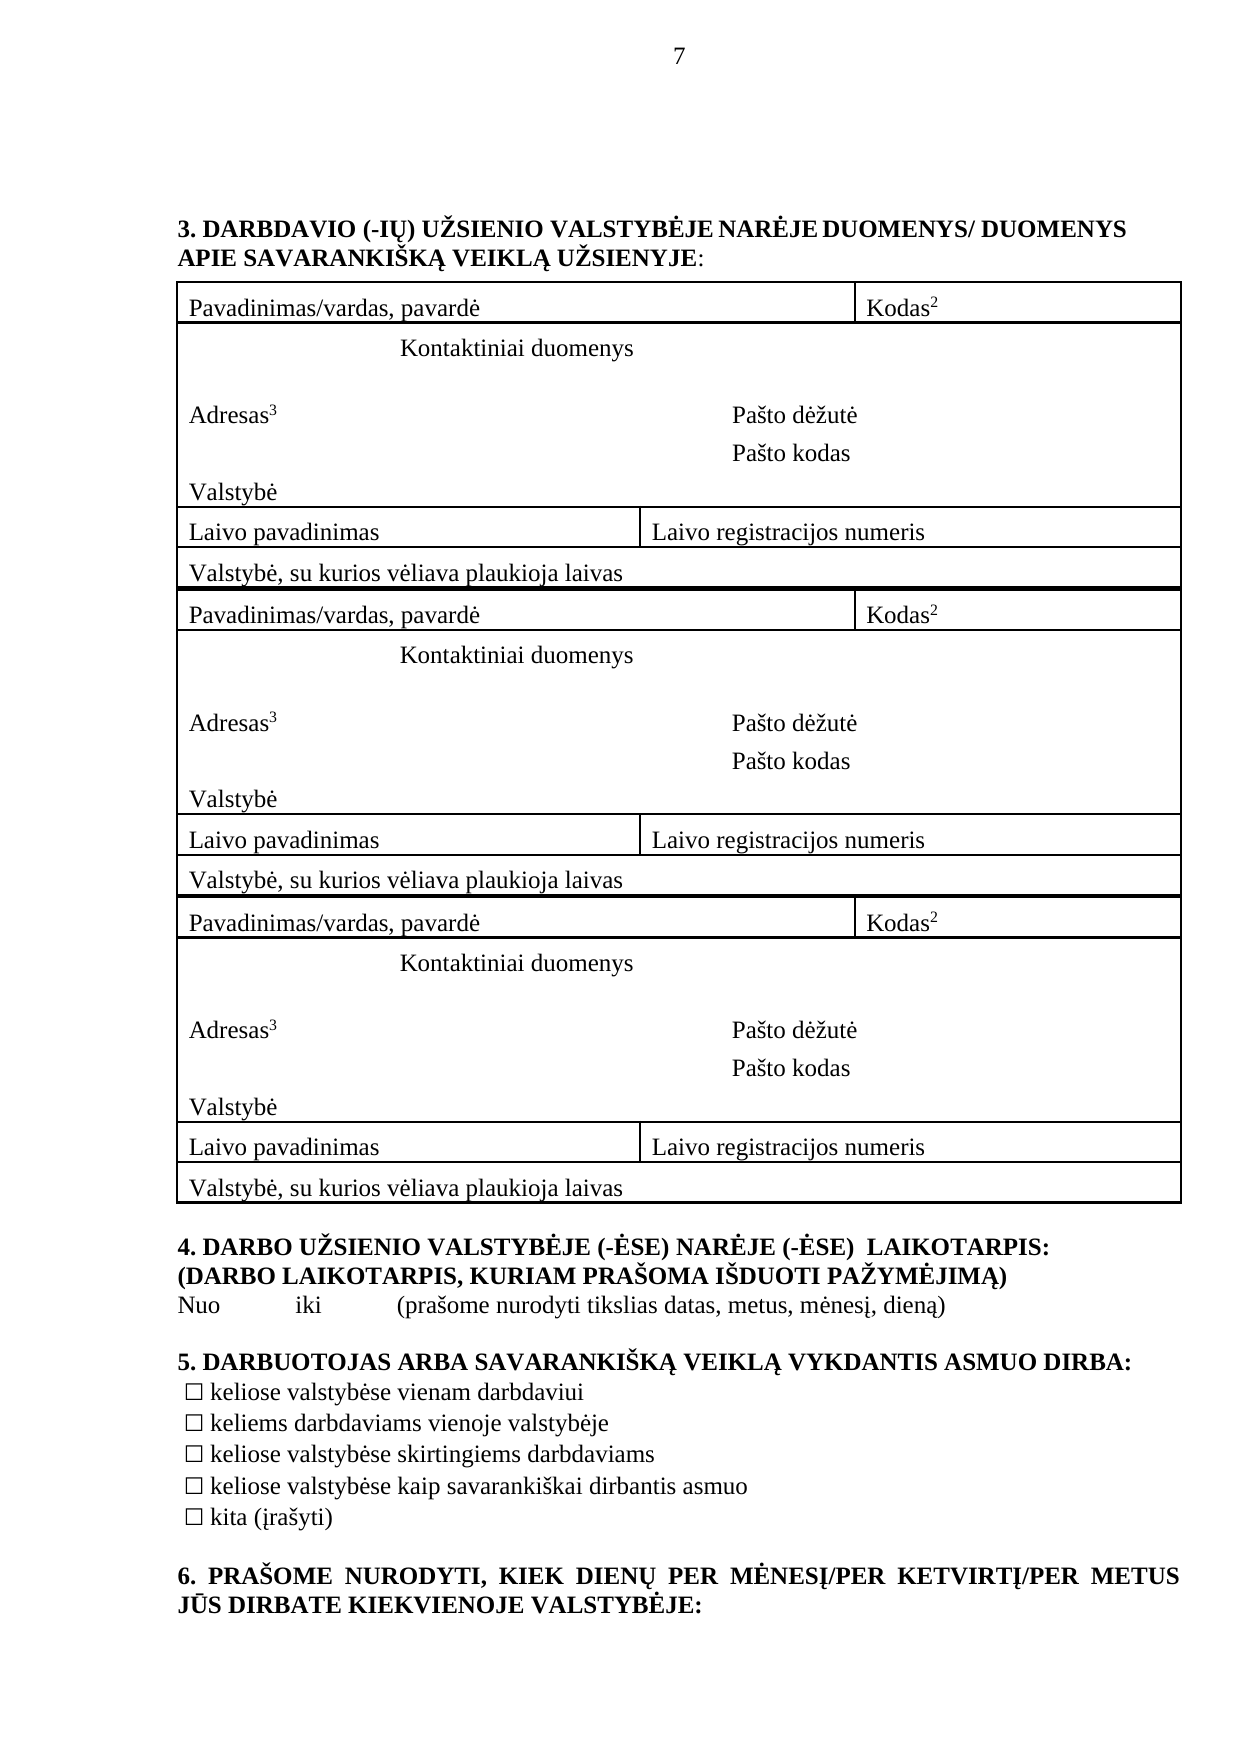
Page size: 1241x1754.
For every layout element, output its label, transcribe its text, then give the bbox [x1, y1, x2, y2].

table_cell [1146, 1163, 1180, 1201]
table_cell Pašto dėžutė [721, 391, 1180, 429]
table_cell Pašto kodas [720, 1044, 1180, 1082]
table_cell [973, 939, 1180, 977]
table_cell Laivo registracijos numeris [641, 1123, 1180, 1161]
table_cell [389, 362, 721, 391]
table_cell [178, 736, 680, 775]
table_header Pavadinimas/vardas, pavardė [178, 591, 854, 629]
table_cell [920, 631, 1180, 669]
text 3. DARBDAVIO (-IŲ) UŽSIENIO VALSTYBĖJE narėje DUOMENYS/ DUOMENYS APIE SAVARANKIŠKĄ VEIKLĄ UŽSIENYJE: [177, 214, 1181, 271]
table_header Kodas2 [856, 591, 1180, 629]
table_cell Valstybė [178, 1082, 388, 1121]
table_header Kodas2 [856, 898, 1180, 936]
table_cell Pašto kodas [720, 736, 1180, 775]
table_cell [1146, 856, 1180, 894]
table_cell [388, 669, 720, 698]
table_cell [720, 977, 1180, 1006]
text 6. PRAŠOME NURODYTI, KIEK DIENŲ PER MĖNESĮ/PER KETVIRTĮ/PER METUS JŪS DIRBATE KIEKVIENOJE VALSTYBĖJE: [177, 1561, 1181, 1618]
table_cell [178, 1044, 680, 1082]
text ☐ keliems darbdaviams vienoje valstybėje [177, 1407, 1181, 1438]
table_cell Laivo pavadinimas [178, 1123, 639, 1161]
table_cell [720, 1082, 1180, 1121]
table_cell [388, 977, 720, 1006]
table_cell [1146, 548, 1180, 586]
table_cell [680, 736, 720, 775]
table_cell [681, 429, 721, 467]
table_cell Adresas3 [178, 1006, 388, 1044]
table_cell [178, 669, 388, 698]
table_cell [388, 1006, 720, 1044]
text Nuo iki (prašome nurodyti tikslias datas, metus, mėnesį, dieną) [177, 1290, 1181, 1318]
table_cell Valstybė, su kurios vėliava plaukioja laivas [178, 548, 1146, 586]
table_cell Kontaktiniai duomenys [388, 631, 920, 669]
table_cell [178, 977, 388, 1006]
table_cell Valstybė [178, 467, 388, 506]
table_cell [680, 1044, 720, 1082]
table_cell Kontaktiniai duomenys [388, 939, 973, 977]
table_cell Valstybė, su kurios vėliava plaukioja laivas [178, 1163, 1146, 1201]
table_cell [720, 775, 1180, 813]
text ☐ keliose valstybėse kaip savarankiškai dirbantis asmuo [177, 1470, 1181, 1501]
table_cell [389, 391, 721, 429]
table_cell Kontaktiniai duomenys [389, 324, 986, 362]
text ☐ kita (įrašyti) [177, 1501, 1181, 1532]
table_cell [178, 429, 681, 467]
table_cell Valstybė [178, 775, 388, 813]
text 5. DARBUOTOJAS ARBA SAVARANKIŠKĄ VEIKLĄ VYKDANTIS ASMUO DIRBA: [177, 1347, 1181, 1376]
table_header Kodas2 [856, 283, 1180, 321]
text 4. DARBO UŽSIENIO VALSTYBĖJE (-ĖSE) narėje (-ĖSE) LAIKOTARPIS: [177, 1232, 1181, 1261]
table_cell Pašto dėžutė [720, 1006, 1180, 1044]
table_cell Pašto kodas [721, 429, 1180, 467]
table_cell Valstybė, su kurios vėliava plaukioja laivas [178, 856, 1146, 894]
table_cell Laivo pavadinimas [178, 508, 639, 546]
text (DARBO LAIKOTARPIS, KURIAM PRAŠOMA IŠDUOTI PAŽYMĖJIMĄ) [177, 1261, 1181, 1290]
table_cell Laivo registracijos numeris [641, 815, 1180, 853]
table_cell [388, 1082, 720, 1121]
table_cell [178, 939, 388, 977]
text ☐ keliose valstybėse skirtingiems darbdaviams [177, 1438, 1181, 1470]
table_cell Adresas3 [178, 698, 388, 736]
table_cell [388, 698, 720, 736]
table_cell [389, 467, 721, 506]
table_cell Pašto dėžutė [720, 698, 1180, 736]
table_header Pavadinimas/vardas, pavardė [178, 283, 854, 321]
table_cell Adresas3 [178, 391, 388, 429]
table_cell Laivo pavadinimas [178, 815, 639, 853]
text ☐ keliose valstybėse vienam darbdaviui [177, 1376, 1181, 1407]
table_cell [720, 669, 1180, 698]
table_cell [178, 324, 388, 362]
table_cell [388, 775, 720, 813]
table_cell [178, 362, 388, 391]
table_cell [721, 467, 1180, 506]
table_cell [986, 324, 1180, 362]
table_cell [178, 631, 388, 669]
table_cell [721, 362, 1180, 391]
table_header Pavadinimas/vardas, pavardė [178, 898, 854, 936]
table_cell Laivo registracijos numeris [641, 508, 1180, 546]
